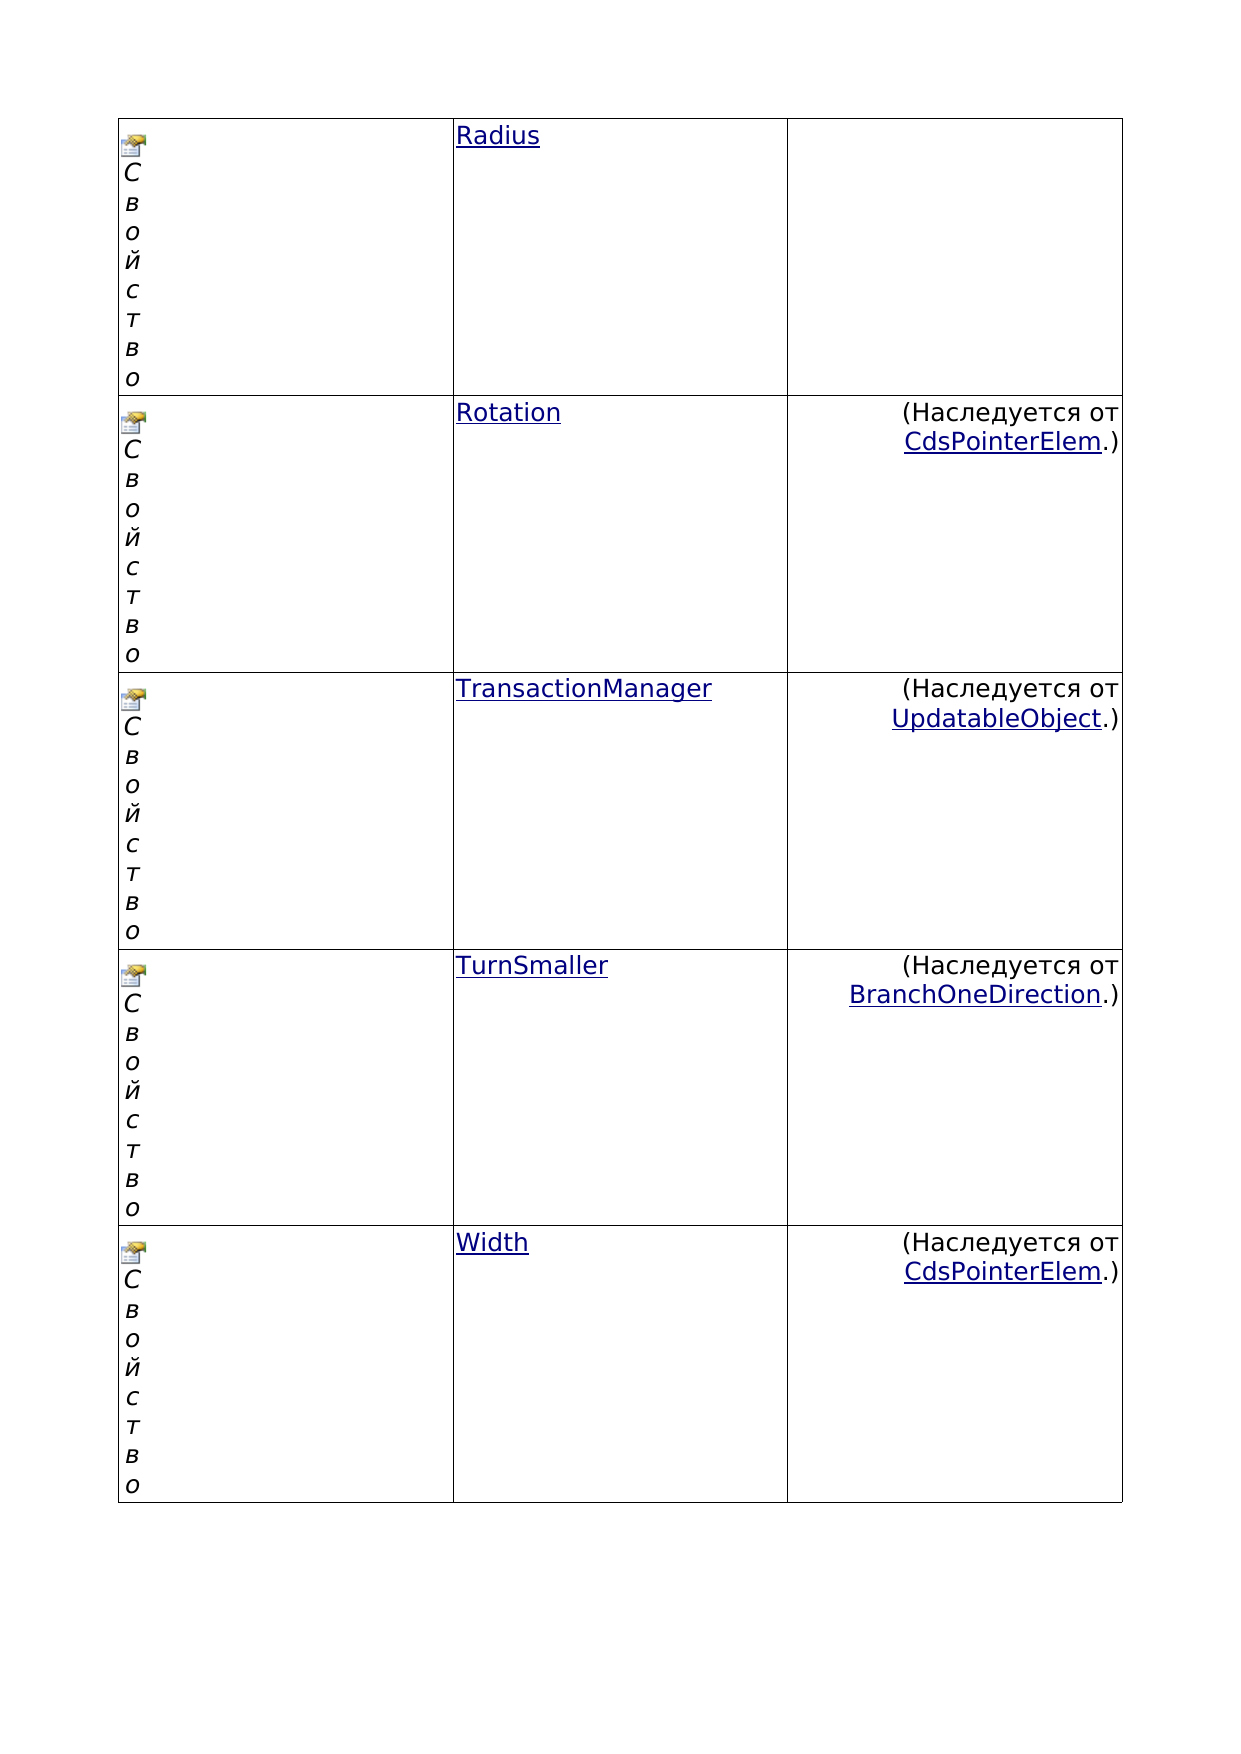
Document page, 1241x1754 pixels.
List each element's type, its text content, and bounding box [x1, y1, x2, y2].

picture [121, 1240, 147, 1266]
table_cell [119, 119, 453, 395]
table_cell (Наследуется от CdsPointerElem.) [788, 396, 1122, 672]
table_cell TurnSmaller [454, 950, 787, 1225]
table_cell [119, 950, 453, 1225]
table_cell Width [454, 1226, 787, 1502]
picture [121, 963, 147, 989]
table_cell Rotation [454, 396, 787, 672]
table_cell (Наследуется от CdsPointerElem.) [788, 1226, 1122, 1502]
table_cell [119, 673, 453, 948]
table_cell [119, 396, 453, 672]
table_cell [788, 119, 1122, 395]
table_cell TransactionManager [454, 673, 787, 948]
table_cell [119, 1226, 453, 1502]
picture [121, 133, 147, 159]
picture [121, 687, 147, 713]
table_cell Radius [454, 119, 787, 395]
picture [121, 410, 147, 436]
table_cell (Наследуется от BranchOneDirection.) [788, 950, 1122, 1225]
table_cell (Наследуется от UpdatableObject.) [788, 673, 1122, 948]
